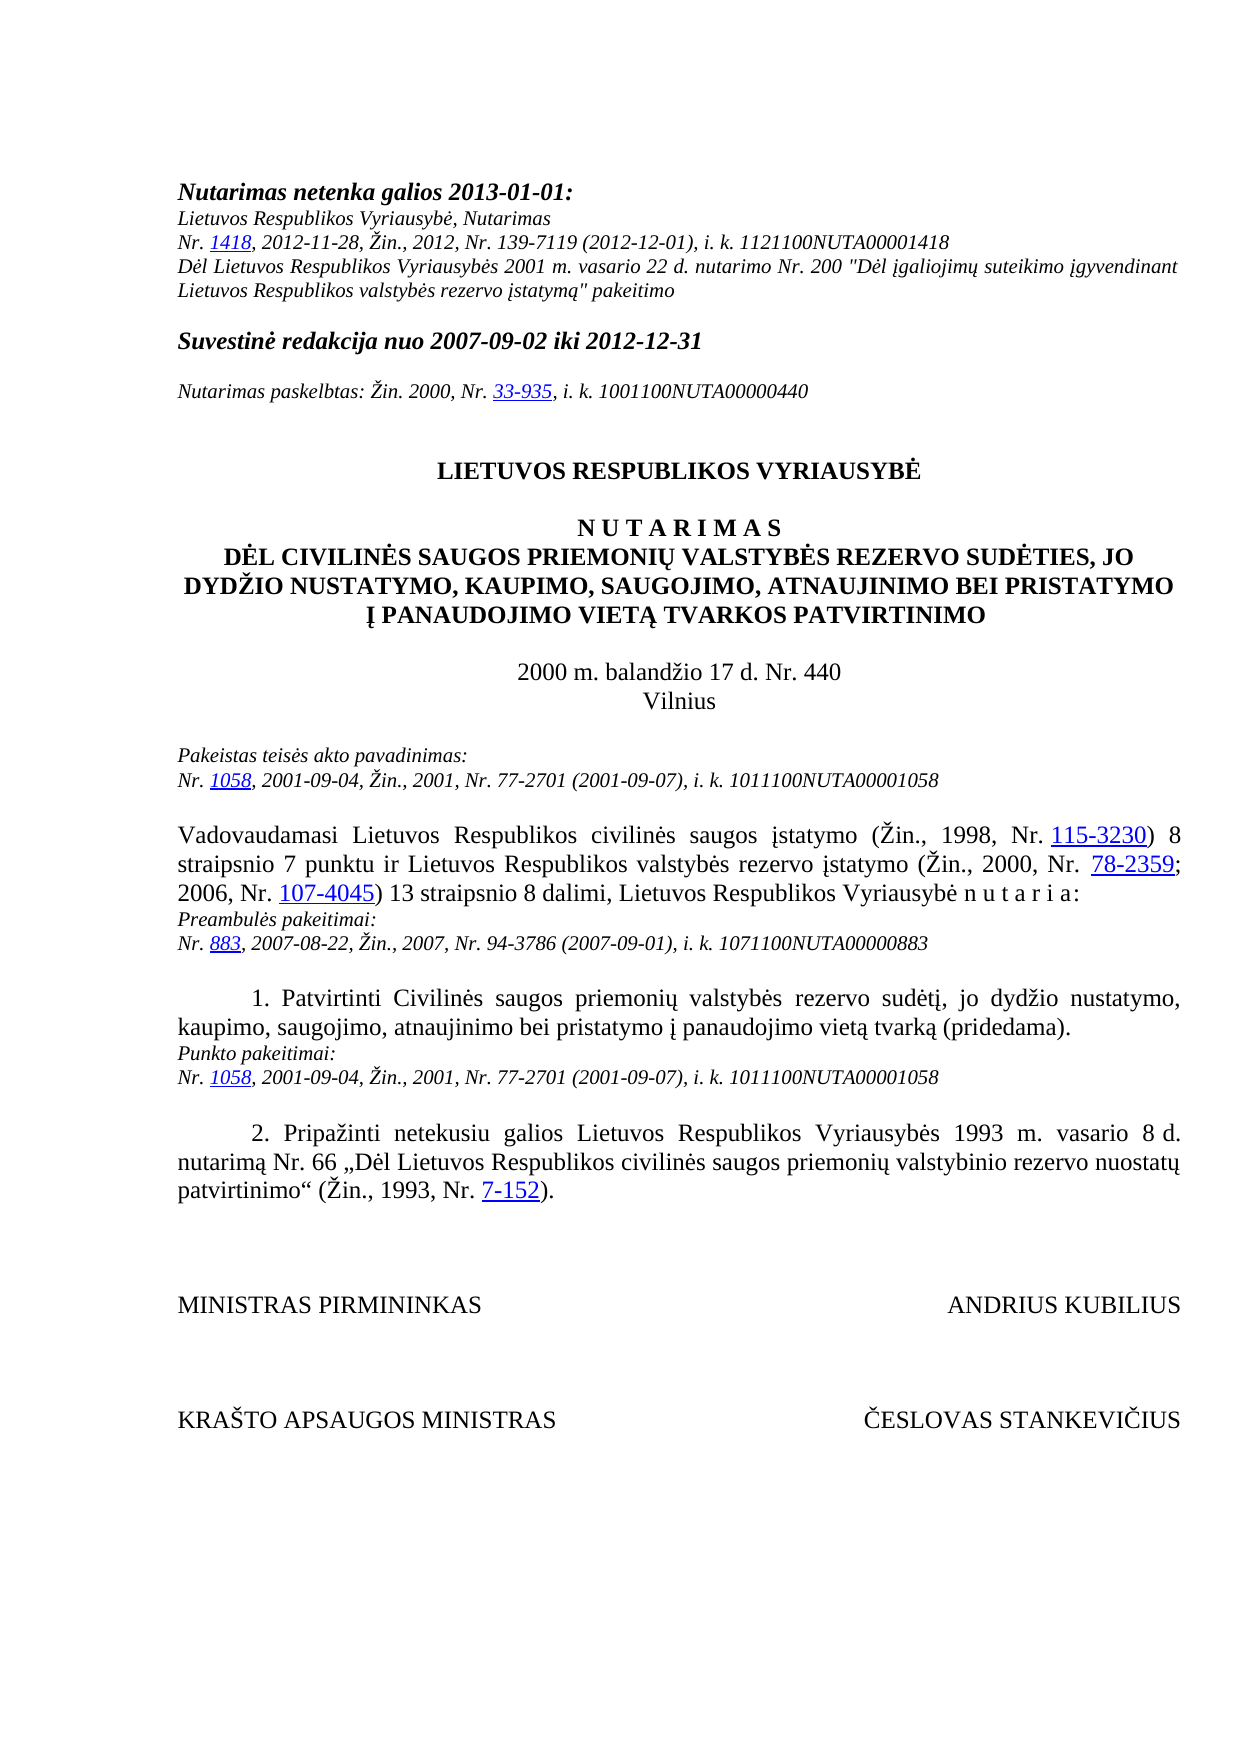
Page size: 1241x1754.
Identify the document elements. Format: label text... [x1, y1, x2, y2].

text Ministras Pirmininkas Andrius Kubilius [177, 1290, 1181, 1319]
text DĖL CIVILINĖS SAUGOS PRIEMONIŲ VALSTYBĖS REZERVO SUDĖTIES, JO DYDŽIO NUSTATYMO, KAUPIMO, SAUGOJIMO, ATNAUJINIMO BEI PRISTATYMO Į PANAUDOJIMO VIETĄ TVARKOS PATVIRTINIMO [177, 542, 1181, 628]
text Lietuvos Respublikos Vyriausybė, Nutarimas [177, 206, 1181, 230]
text Nr. 1058, 2001-09-04, Žin., 2001, Nr. 77-2701 (2001-09-07), i. k. 1011100NUTA00001058 [177, 767, 1181, 792]
text Nr. 1058, 2001-09-04, Žin., 2001, Nr. 77-2701 (2001-09-07), i. k. 1011100NUTA00001058 [177, 1065, 1181, 1089]
text 2. Pripažinti netekusiu galios Lietuvos Respublikos Vyriausybės 1993 m. vasario 8 d. nutarimą Nr. 66 „Dėl Lietuvos Respublikos civilinės saugos priemonių valstybinio rezervo nuostatų patvirtinimo“ (Žin., 1993, Nr. 7-152). [177, 1118, 1181, 1204]
text Nutarimas paskelbtas: Žin. 2000, Nr. 33-935, i. k. 1001100NUTA00000440 [177, 379, 1181, 403]
text Vadovaudamasi Lietuvos Respublikos civilinės saugos įstatymo (Žin., 1998, Nr. 115-3230) 8 straipsnio 7 punktu ir Lietuvos Respublikos valstybės rezervo įstatymo (Žin., 2000, Nr. 78-2359; 2006, Nr. 107-4045) 13 straipsnio 8 dalimi, Lietuvos Respublikos Vyriausybė nutaria: [177, 820, 1181, 907]
text Pakeistas teisės akto pavadinimas: [177, 743, 1181, 767]
text 1. Patvirtinti Civilinės saugos priemonių valstybės rezervo sudėtį, jo dydžio nustatymo, kaupimo, saugojimo, atnaujinimo bei pristatymo į panaudojimo vietą tvarką (pridedama). [177, 983, 1181, 1041]
text Nr. 883, 2007-08-22, Žin., 2007, Nr. 94-3786 (2007-09-01), i. k. 1071100NUTA00000883 [177, 931, 1181, 955]
text Vilnius [177, 686, 1181, 715]
text Nr. 1418, 2012-11-28, Žin., 2012, Nr. 139-7119 (2012-12-01), i. k. 1121100NUTA00001418 [177, 230, 1181, 254]
text Punkto pakeitimai: [177, 1041, 1181, 1065]
text Suvestinė redakcija nuo 2007-09-02 iki 2012-12-31 [177, 326, 1181, 355]
text Krašto apsaugos ministras Česlovas Stankevičius [177, 1405, 1181, 1434]
text N U T A R I M A S [177, 513, 1181, 542]
text 2000 m. balandžio 17 d. Nr. 440 [177, 657, 1181, 686]
text Dėl Lietuvos Respublikos Vyriausybės 2001 m. vasario 22 d. nutarimo Nr. 200 "Dėl įgaliojimų suteikimo įgyvendinant Lietuvos Respublikos valstybės rezervo įstatymą" pakeitimo [177, 254, 1181, 302]
text Nutarimas netenka galios 2013-01-01: [177, 177, 1181, 206]
text Preambulės pakeitimai: [177, 907, 1181, 931]
text LIETUVOS RESPUBLIKOS VYRIAUSYBĖ [177, 456, 1181, 485]
